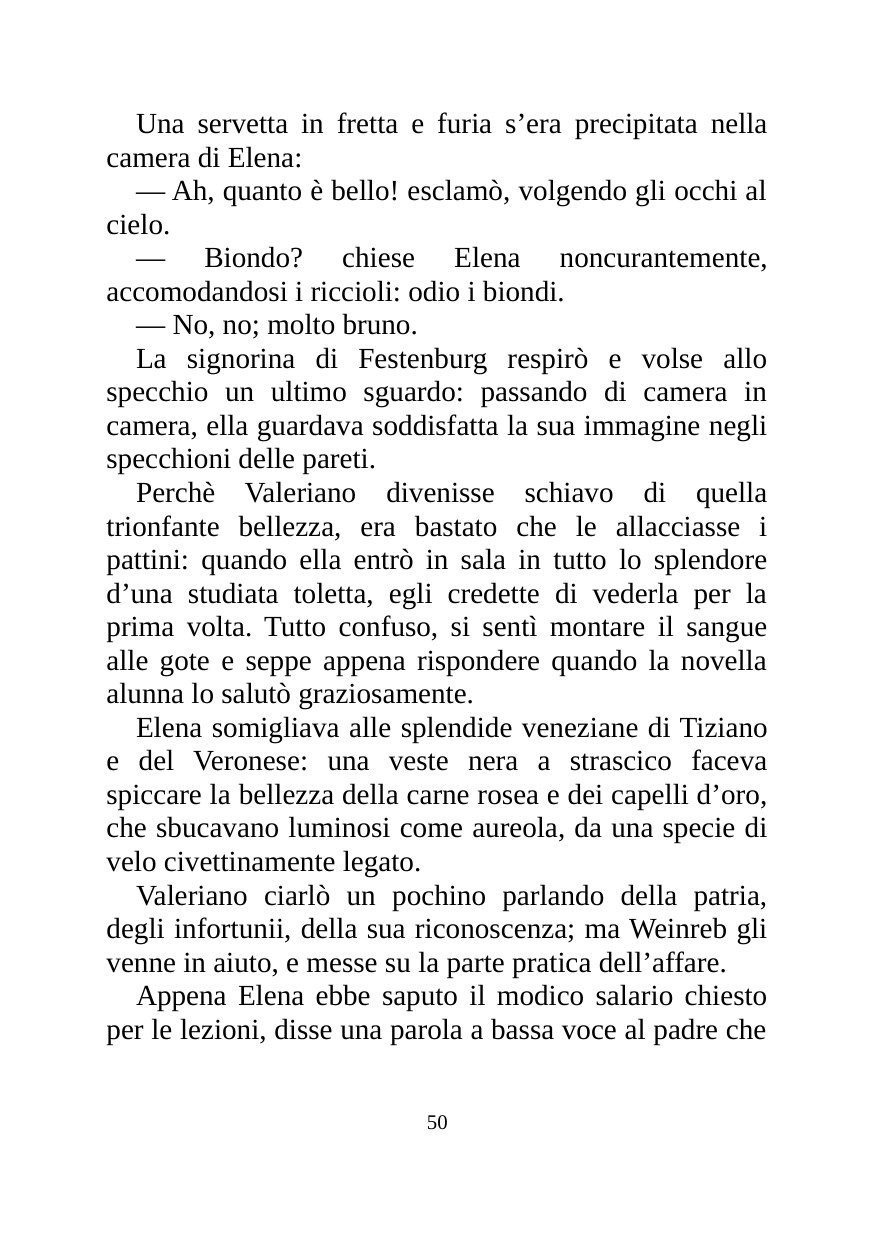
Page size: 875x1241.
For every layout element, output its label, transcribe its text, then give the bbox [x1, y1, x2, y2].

text Valeriano ciarlò un pochino parlando della patria, degli infortunii, della sua riconoscenza; ma Weinreb gli venne in aiuto, e messe su la parte pratica dell’affare. [106, 878, 768, 978]
text Elena somigliava alle splendide veneziane di Tiziano e del Veronese: una veste nera a strascico faceva spiccare la bellezza della carne rosea e dei capelli d’oro, che sbucavano luminosi come aureola, da una specie di velo civettinamente legato. [106, 710, 768, 878]
text La signorina di Festenburg respirò e volse allo specchio un ultimo sguardo: passando di camera in camera, ella guardava soddisfatta la sua immagine negli specchioni delle pareti. [106, 341, 768, 475]
text Appena Elena ebbe saputo il modico salario chiesto per le lezioni, disse una parola a bassa voce al padre che [106, 978, 768, 1045]
text — Biondo? chiese Elena noncurantemente, accomodandosi i riccioli: odio i biondi. [106, 240, 768, 307]
text — No, no; molto bruno. [106, 307, 768, 341]
text — Ah, quanto è bello! esclamò, volgendo gli occhi al cielo. [106, 173, 768, 240]
text Una servetta in fretta e furia s’era precipitata nella camera di Elena: [106, 106, 768, 173]
text Perchè Valeriano divenisse schiavo di quella trionfante bellezza, era bastato che le allacciasse i pattini: quando ella entrò in sala in tutto lo splendore d’una studiata toletta, egli credette di vederla per la prima volta. Tutto confuso, si sentì montare il sangue alle gote e seppe appena rispondere quando la novella alunna lo salutò graziosamente. [106, 475, 768, 710]
